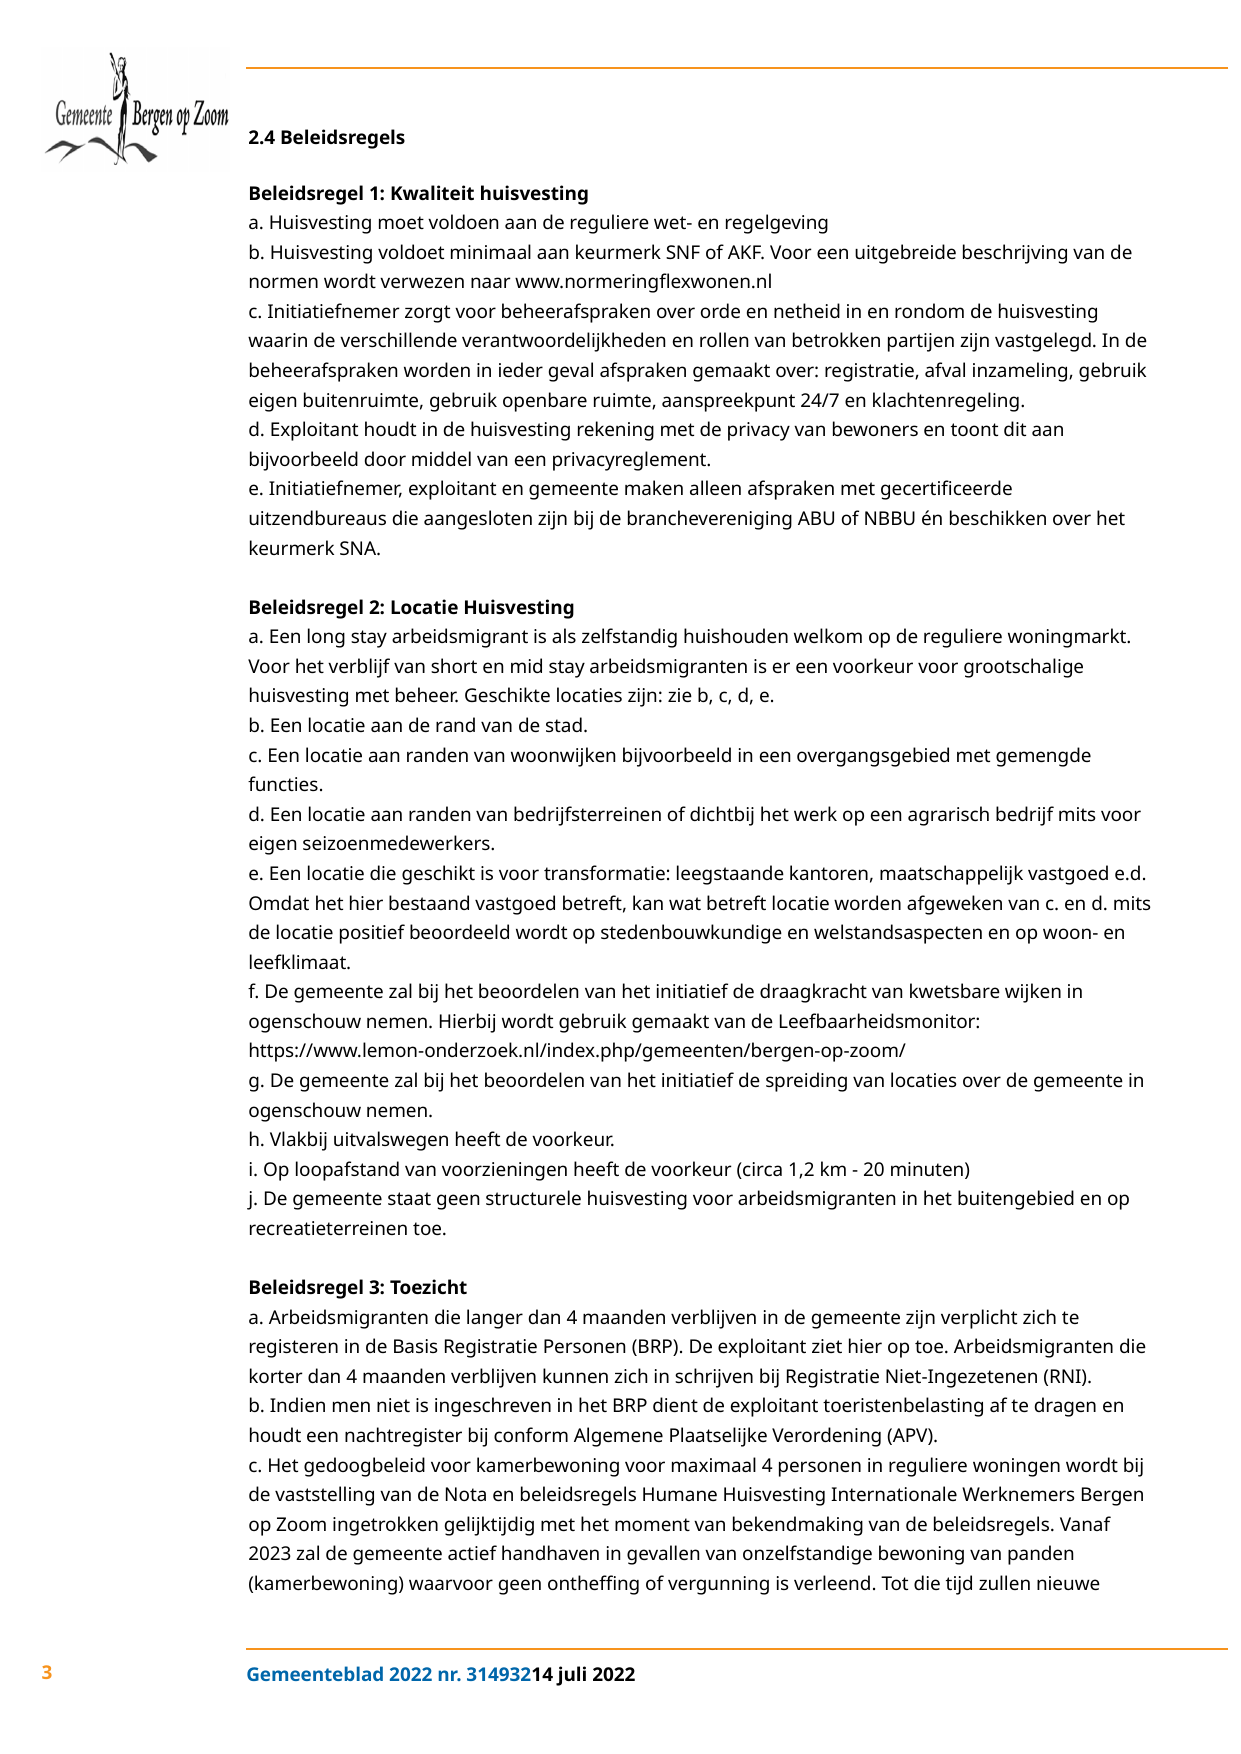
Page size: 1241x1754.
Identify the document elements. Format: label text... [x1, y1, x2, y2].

text c. Het gedoogbeleid voor kamerbewoning voor maximaal 4 personen in reguliere woningen wordt bij de vaststelling van de Nota en beleidsregels Humane Huisvesting Internationale Werknemers Bergen op Zoom ingetrokken gelijktijdig met het moment van bekendmaking van de beleidsregels. Vanaf 2023 zal de gemeente actief handhaven in gevallen van onzelfstandige bewoning van panden (kamerbewoning) waarvoor geen ontheffing of vergunning is verleend. Tot die tijd zullen nieuwe [248, 1452, 1152, 1596]
text i. Op loopafstand van voorzieningen heeft de voorkeur (circa 1,2 km - 20 minuten) [248, 1156, 1152, 1182]
text e. Initiatiefnemer, exploitant en gemeente maken alleen afspraken met gecertificeerde uitzendbureaus die aangesloten zijn bij de branchevereniging ABU of NBBU én beschikken over het keurmerk SNA. [248, 476, 1152, 560]
text a. Arbeidsmigranten die langer dan 4 maanden verblijven in de gemeente zijn verplicht zich te registeren in de Basis Registratie Personen (BRP). De exploitant ziet hier op toe. Arbeidsmigranten die korter dan 4 maanden verblijven kunnen zich in schrijven bij Registratie Niet-Ingezetenen (RNI). [248, 1304, 1152, 1389]
text 2.4 Beleidsregels [248, 124, 1152, 150]
text j. De gemeente staat geen structurele huisvesting voor arbeidsmigranten in het buitengebied en op recreatieterreinen toe. [248, 1186, 1152, 1241]
text e. Een locatie die geschikt is voor transformatie: leegstaande kantoren, maatschappelijk vastgoed e.d. Omdat het hier bestaand vastgoed betreft, kan wat betreft locatie worden afgeweken van c. en d. mits de locatie positief beoordeeld wordt op stedenbouwkundige en welstandsaspecten en op woon- en leefklimaat. [248, 860, 1152, 974]
picture [41, 47, 231, 172]
text c. Initiatiefnemer zorgt voor beheerafspraken over orde en netheid in en rondom de huisvesting waarin de verschillende verantwoordelijkheden en rollen van betrokken partijen zijn vastgelegd. In de beheerafspraken worden in ieder geval afspraken gemaakt over: registratie, afval inzameling, gebruik eigen buitenruimte, gebruik openbare ruimte, aanspreekpunt 24/7 en klachtenregeling. [248, 298, 1152, 412]
text h. Vlakbij uitvalswegen heeft de voorkeur. [248, 1126, 1152, 1152]
text Beleidsregel 2: Locatie Huisvesting [248, 594, 1152, 619]
text d. Een locatie aan randen van bedrijfsterreinen of dichtbij het werk op een agrarisch bedrijf mits voor eigen seizoenmedewerkers. [248, 801, 1152, 856]
text g. De gemeente zal bij het beoordelen van het initiatief de spreiding van locaties over de gemeente in ogenschouw nemen. [248, 1067, 1152, 1122]
text b. Een locatie aan de rand van de stad. [248, 712, 1152, 738]
text f. De gemeente zal bij het beoordelen van het initiatief de draagkracht van kwetsbare wijken in ogenschouw nemen. Hierbij wordt gebruik gemaakt van de Leefbaarheidsmonitor: https://www.lemon-onderzoek.nl/index.php/gemeenten/bergen-op-zoom/ [248, 978, 1152, 1063]
text a. Een long stay arbeidsmigrant is als zelfstandig huishouden welkom op de reguliere woningmarkt. Voor het verblijf van short en mid stay arbeidsmigranten is er een voorkeur voor grootschalige huisvesting met beheer. Geschikte locaties zijn: zie b, c, d, e. [248, 623, 1152, 708]
text Beleidsregel 1: Kwaliteit huisvesting [248, 180, 1152, 205]
text a. Huisvesting moet voldoen aan de reguliere wet- en regelgeving [248, 209, 1152, 235]
text Beleidsregel 3: Toezicht [248, 1274, 1152, 1300]
text c. Een locatie aan randen van woonwijken bijvoorbeeld in een overgangsgebied met gemengde functies. [248, 742, 1152, 797]
text b. Huisvesting voldoet minimaal aan keurmerk SNF of AKF. Voor een uitgebreide beschrijving van de normen wordt verwezen naar www.normeringflexwonen.nl [248, 239, 1152, 294]
text b. Indien men niet is ingeschreven in het BRP dient de exploitant toeristenbelasting af te dragen en houdt een nachtregister bij conform Algemene Plaatselijke Verordening (APV). [248, 1393, 1152, 1448]
text d. Exploitant houdt in de huisvesting rekening met de privacy van bewoners en toont dit aan bijvoorbeeld door middel van een privacyreglement. [248, 416, 1152, 472]
